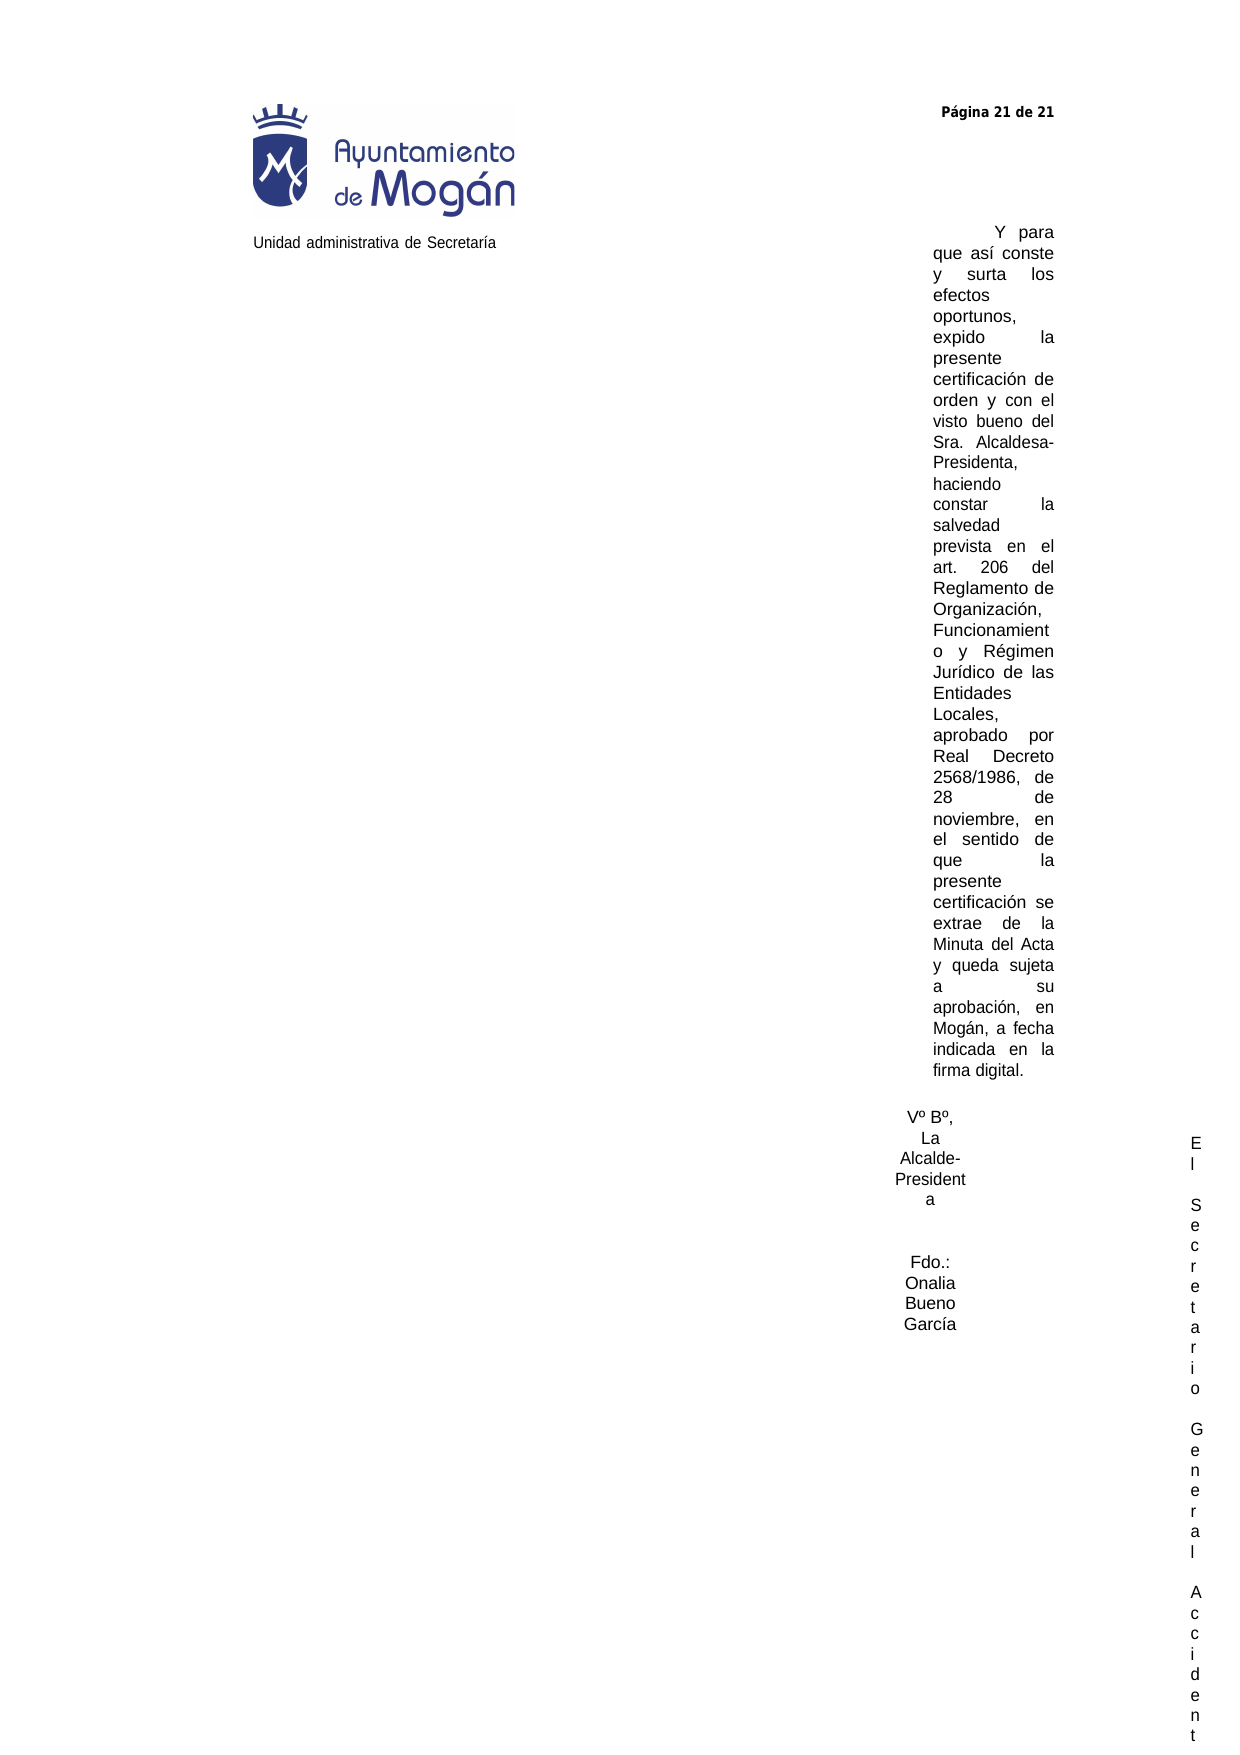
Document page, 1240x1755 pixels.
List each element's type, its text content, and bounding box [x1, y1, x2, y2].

text La Alcalde-Presidenta [893, 1127, 960, 1209]
text Página 21 de 21 [939, 104, 1056, 121]
text Unidad administrativa de Secretaría [253, 233, 519, 252]
text Y para que así conste y surta los efectos oportunos, expido la presente certificación de orden y con el visto bueno del Sra. Alcaldesa-Presidenta, haciendo constar la salvedad prevista en el art. 206 del Reglamento de Organización, Funcionamiento y Régimen Jurídico de las Entidades Locales, aprobado por Real Decreto 2568/1986, de 28 de noviembre, en el sentido de que la presente certificación se extrae de la Minuta del Acta y queda sujeta a su aprobación, en Mogán, a fecha indicada en la firma digital. [933, 222, 1054, 1080]
text Vº Bº, [893, 1106, 960, 1127]
text Fdo.: Onalia Bueno García [893, 1252, 960, 1334]
